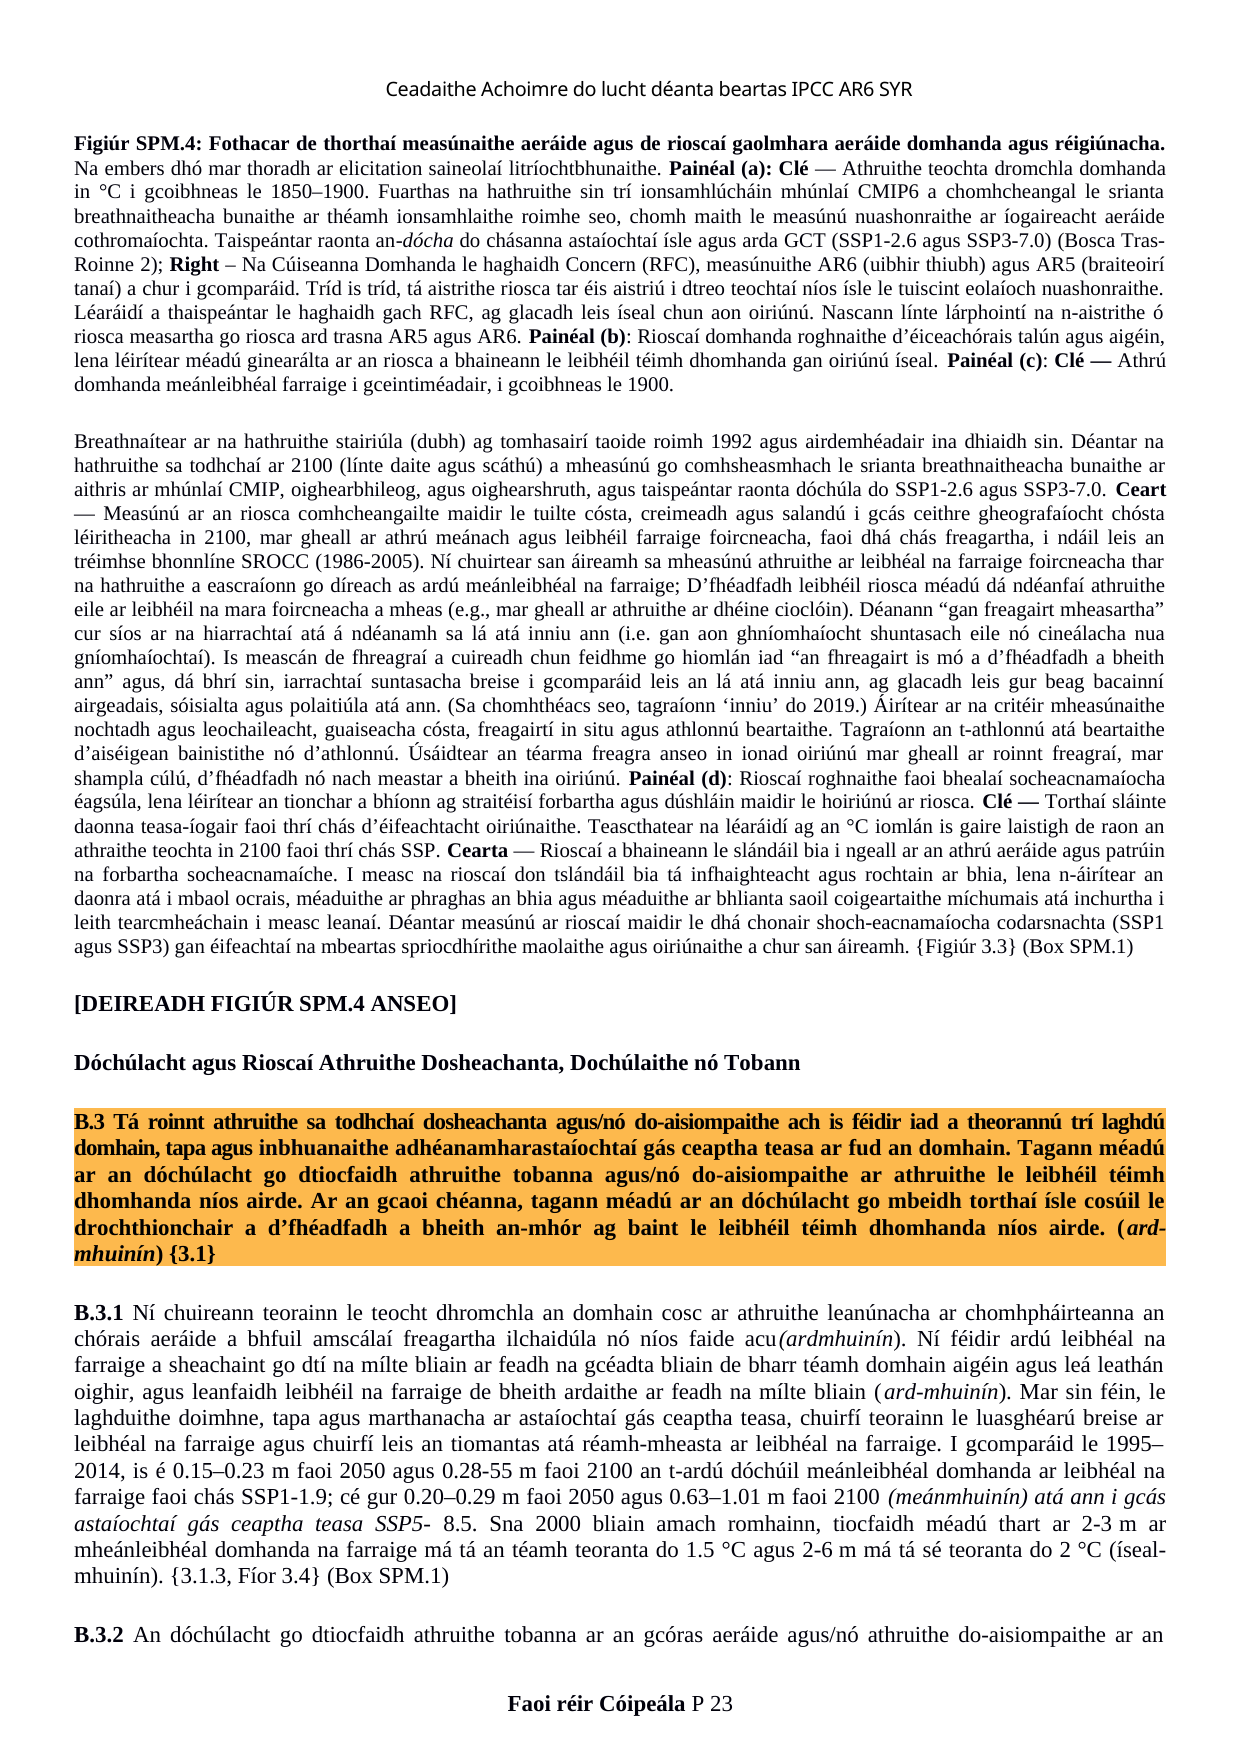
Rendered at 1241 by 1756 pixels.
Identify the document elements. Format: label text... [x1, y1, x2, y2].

text B.3.2 An dóchúlacht go dtiocfaidh athruithe tobanna ar an gcóras aeráide agus/nó athruithe do-aisiompaithe ar an [74, 1621, 1166, 1647]
text Figiúr SPM.4: Fothacar de thorthaí measúnaithe aeráide agus de rioscaí gaolmhara aeráide domhanda agus réigiúnacha. Na embers dhó mar thoradh ar elicitation saineolaí litríochtbhunaithe. Painéal (a): Clé — Athruithe teochta dromchla domhanda in °C i gcoibhneas le 1850–1900. Fuarthas na hathruithe sin trí ionsamhlúcháin mhúnlaí CMIP6 a chomhcheangal le srianta breathnaitheacha bunaithe ar théamh ionsamhlaithe roimhe seo, chomh maith le measúnú nuashonraithe ar íogaireacht aeráide cothromaíochta. Taispeántar raonta an-dócha do chásanna astaíochtaí ísle agus arda GCT (SSP1-2.6 agus SSP3-7.0) (Bosca Tras-Roinne 2); Right – Na Cúiseanna Domhanda le haghaidh Concern (RFC), measúnuithe AR6 (uibhir thiubh) agus AR5 (braiteoirí tanaí) a chur i gcomparáid. Tríd is tríd, tá aistrithe riosca tar éis aistriú i dtreo teochtaí níos ísle le tuiscint eolaíoch nuashonraithe. Léaráidí a thaispeántar le haghaidh gach RFC, ag glacadh leis íseal chun aon oiriúnú. Nascann línte lárphointí na n-aistrithe ó riosca measartha go riosca ard trasna AR5 agus AR6. Painéal (b): Rioscaí domhanda roghnaithe d’éiceachórais talún agus aigéin, lena léirítear méadú ginearálta ar an riosca a bhaineann le leibhéil téimh dhomhanda gan oiriúnú íseal. Painéal (c): Clé — Athrú domhanda meánleibhéal farraige i gceintiméadair, i gcoibhneas le 1900. [74, 131, 1166, 396]
text B.3 Tá roinnt athruithe sa todhchaí dosheachanta agus/nó do-aisiompaithe ach is féidir iad a theorannú trí laghdú domhain, tapa agus inbhuanaithe adhéanamharastaíochtaí gás ceaptha teasa ar fud an domhain. Tagann méadú ar an dóchúlacht go dtiocfaidh athruithe tobanna agus/nó do-aisiompaithe ar athruithe le leibhéil téimh dhomhanda níos airde. Ar an gcaoi chéanna, tagann méadú ar an dóchúlacht go mbeidh torthaí ísle cosúil le drochthionchair a d’fhéadfadh a bheith an-mhór ag baint le leibhéil téimh dhomhanda níos airde. (ard-mhuinín) {3.1} [74, 1108, 1166, 1266]
text B.3.1 Ní chuireann teorainn le teocht dhromchla an domhain cosc ar athruithe leanúnacha ar chomhpháirteanna an chórais aeráide a bhfuil amscálaí freagartha ilchaidúla nó níos faide acu(ardmhuinín). Ní féidir ardú leibhéal na farraige a sheachaint go dtí na mílte bliain ar feadh na gcéadta bliain de bharr téamh domhain aigéin agus leá leathán oighir, agus leanfaidh leibhéil na farraige de bheith ardaithe ar feadh na mílte bliain (ard-mhuinín). Mar sin féin, le laghduithe doimhne, tapa agus marthanacha ar astaíochtaí gás ceaptha teasa, chuirfí teorainn le luasghéarú breise ar leibhéal na farraige agus chuirfí leis an tiomantas atá réamh-mheasta ar leibhéal na farraige. I gcomparáid le 1995–2014, is é 0.15–0.23 m faoi 2050 agus 0.28-55 m faoi 2100 an t-ardú dóchúil meánleibhéal domhanda ar leibhéal na farraige faoi chás SSP1-1.9; cé gur 0.20–0.29 m faoi 2050 agus 0.63–1.01 m faoi 2100 (meánmhuinín) atá ann i gcás astaíochtaí gás ceaptha teasa SSP5- 8.5. Sna 2000 bliain amach romhainn, tiocfaidh méadú thart ar 2-3 m ar mheánleibhéal domhanda na farraige má tá an téamh teoranta do 1.5 °C agus 2-6 m má tá sé teoranta do 2 °C (íseal-mhuinín). {3.1.3, Fíor 3.4} (Box SPM.1) [74, 1299, 1166, 1589]
text [DEIREADH FIGIÚR SPM.4 ANSEO] [74, 990, 1166, 1017]
text Breathnaítear ar na hathruithe stairiúla (dubh) ag tomhasairí taoide roimh 1992 agus airdemhéadair ina dhiaidh sin. Déantar na hathruithe sa todhchaí ar 2100 (línte daite agus scáthú) a mheasúnú go comhsheasmhach le srianta breathnaitheacha bunaithe ar aithris ar mhúnlaí CMIP, oighearbhileog, agus oighearshruth, agus taispeántar raonta dóchúla do SSP1-2.6 agus SSP3-7.0. Ceart — Measúnú ar an riosca comhcheangailte maidir le tuilte cósta, creimeadh agus salandú i gcás ceithre gheografaíocht chósta léiritheacha in 2100, mar gheall ar athrú meánach agus leibhéil farraige foircneacha, faoi dhá chás freagartha, i ndáil leis an tréimhse bhonnlíne SROCC (1986-2005). Ní chuirtear san áireamh sa mheasúnú athruithe ar leibhéal na farraige foircneacha thar na hathruithe a eascraíonn go díreach as ardú meánleibhéal na farraige; D’fhéadfadh leibhéil riosca méadú dá ndéanfaí athruithe eile ar leibhéil na mara foircneacha a mheas (e.g., mar gheall ar athruithe ar dhéine cioclóin). Déanann “gan freagairt mheasartha” cur síos ar na hiarrachtaí atá á ndéanamh sa lá atá inniu ann (i.e. gan aon ghníomhaíocht shuntasach eile nó cineálacha nua gníomhaíochtaí). Is meascán de fhreagraí a cuireadh chun feidhme go hiomlán iad “an fhreagairt is mó a d’fhéadfadh a bheith ann” agus, dá bhrí sin, iarrachtaí suntasacha breise i gcomparáid leis an lá atá inniu ann, ag glacadh leis gur beag bacainní airgeadais, sóisialta agus polaitiúla atá ann. (Sa chomhthéacs seo, tagraíonn ‘inniu’ do 2019.) Áirítear ar na critéir mheasúnaithe nochtadh agus leochaileacht, guaiseacha cósta, freagairtí in situ agus athlonnú beartaithe. Tagraíonn an t-athlonnú atá beartaithe d’aiséigean bainistithe nó d’athlonnú. Úsáidtear an téarma freagra anseo in ionad oiriúnú mar gheall ar roinnt freagraí, mar shampla cúlú, d’fhéadfadh nó nach meastar a bheith ina oiriúnú. Painéal (d): Rioscaí roghnaithe faoi bhealaí socheacnamaíocha éagsúla, lena léirítear an tionchar a bhíonn ag straitéisí forbartha agus dúshláin maidir le hoiriúnú ar riosca. Clé — Torthaí sláinte daonna teasa-íogair faoi thrí chás d’éifeachtacht oiriúnaithe. Teascthatear na léaráidí ag an °C iomlán is gaire laistigh de raon an athraithe teochta in 2100 faoi thrí chás SSP. Cearta — Rioscaí a bhaineann le slándáil bia i ngeall ar an athrú aeráide agus patrúin na forbartha socheacnamaíche. I measc na rioscaí don tslándáil bia tá infhaighteacht agus rochtain ar bhia, lena n-áirítear an daonra atá i mbaol ocrais, méaduithe ar phraghas an bhia agus méaduithe ar bhlianta saoil coigeartaithe míchumais atá inchurtha i leith tearcmheáchain i measc leanaí. Déantar measúnú ar rioscaí maidir le dhá chonair shoch-eacnamaíocha codarsnachta (SSP1 agus SSP3) gan éifeachtaí na mbeartas spriocdhírithe maolaithe agus oiriúnaithe a chur san áireamh. {Figiúr 3.3} (Box SPM.1) [74, 428, 1166, 958]
text Dóchúlacht agus Rioscaí Athruithe Dosheachanta, Dochúlaithe nó Tobann [74, 1049, 1166, 1076]
